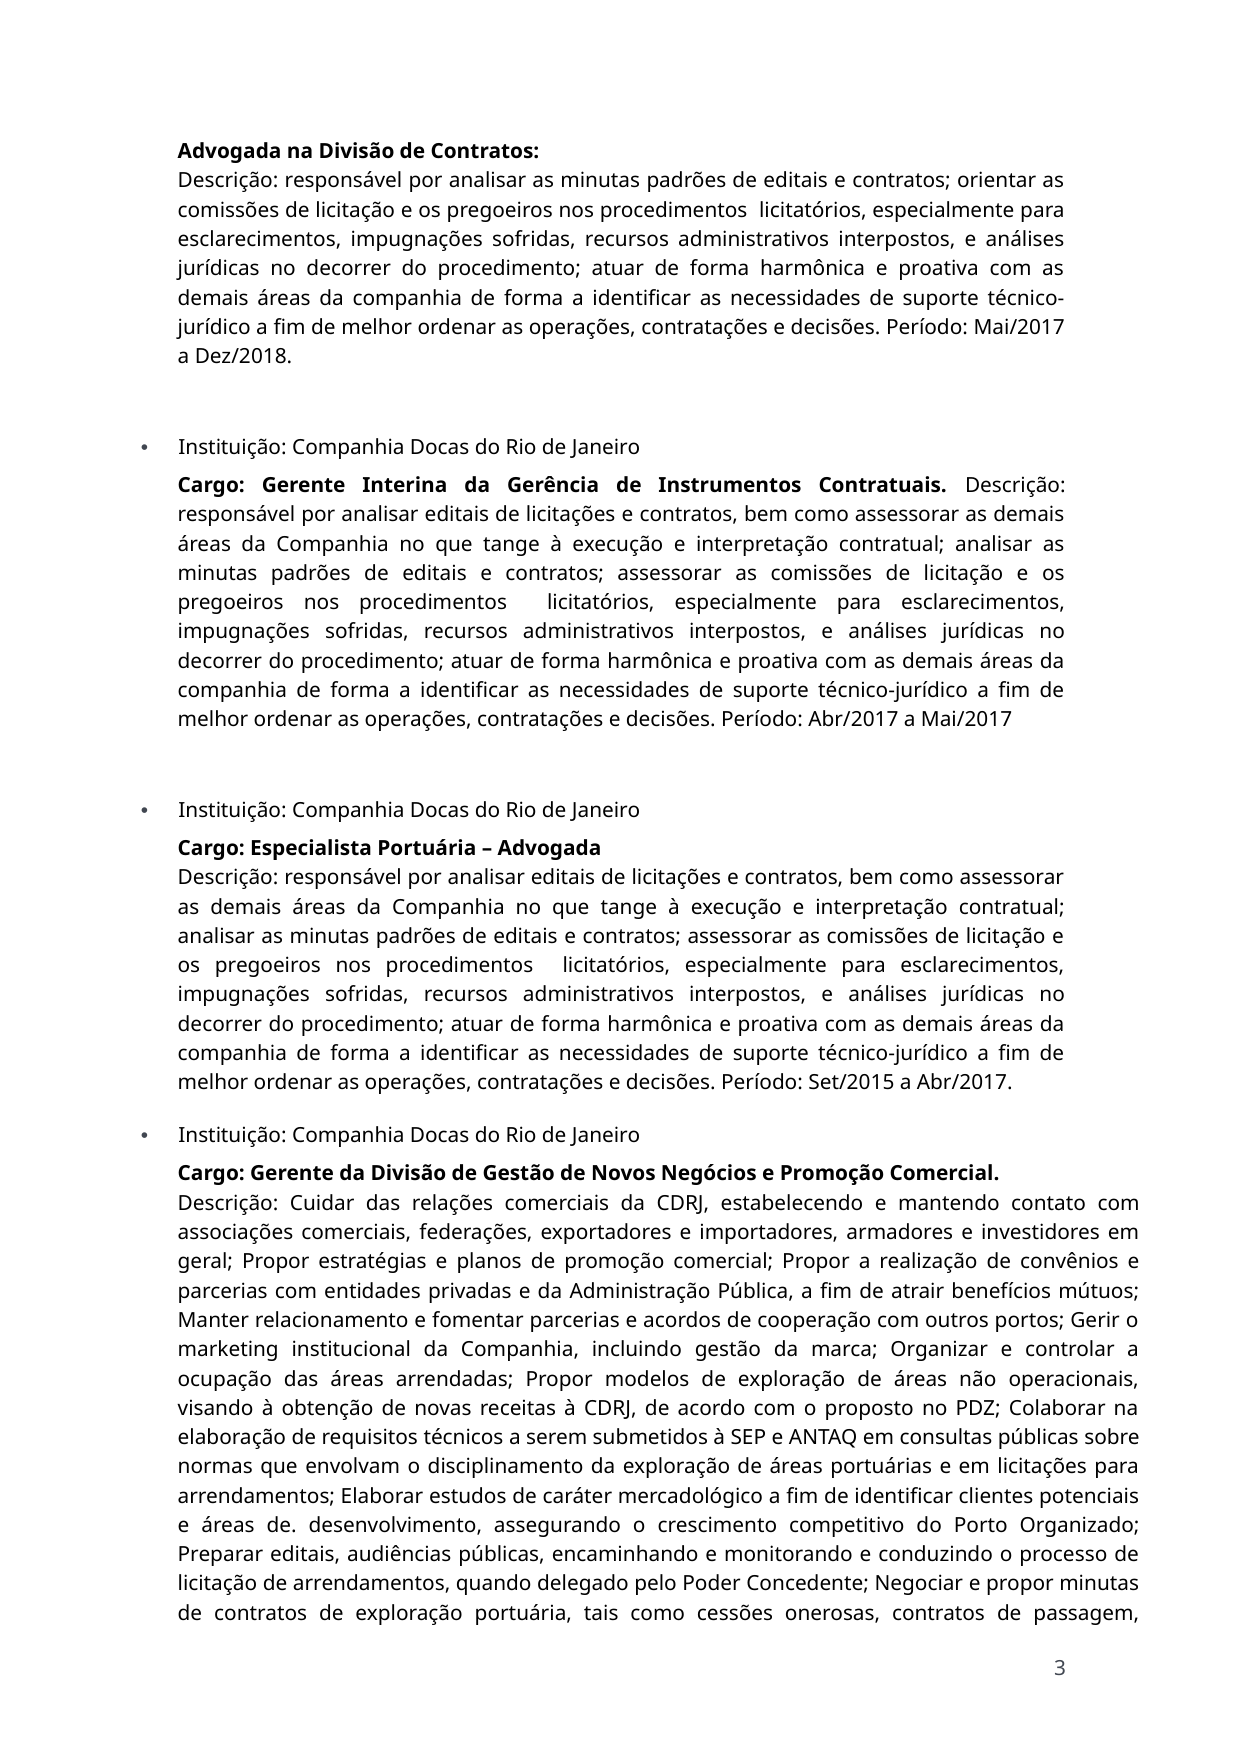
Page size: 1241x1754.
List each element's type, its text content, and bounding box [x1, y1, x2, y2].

list Instituição: Companhia Docas do Rio de Janeiro [141, 795, 1066, 823]
text Cargo: Gerente Interina da Gerência de Instrumentos Contratuais. Descrição: responsável por analisar editais de licitações e contratos, bem como assessorar as demais áreas da Companhia no que tange à execução e interpretação contratual; analisar as minutas padrões de editais e contratos; assessorar as comissões de licitação e os pregoeiros nos procedimentos licitatórios, especialmente para esclarecimentos, impugnações sofridas, recursos administrativos interpostos, e análises jurídicas no decorrer do procedimento; atuar de forma harmônica e proativa com as demais áreas da companhia de forma a identificar as necessidades de suporte técnico-jurídico a fim de melhor ordenar as operações, contratações e decisões. Período: Abr/2017 a Mai/2017 [177, 470, 1066, 733]
text Advogada na Divisão de Contratos: [177, 136, 1071, 164]
list Instituição: Companhia Docas do Rio de Janeiro [141, 432, 1066, 460]
text Descrição: responsável por analisar as minutas padrões de editais e contratos; orientar as comissões de licitação e os pregoeiros nos procedimentos licitatórios, especialmente para esclarecimentos, impugnações sofridas, recursos administrativos interpostos, e análises jurídicas no decorrer do procedimento; atuar de forma harmônica e proativa com as demais áreas da companhia de forma a identificar as necessidades de suporte técnico-jurídico a fim de melhor ordenar as operações, contratações e decisões. Período: Mai/2017 a Dez/2018. [177, 166, 1066, 370]
text Cargo: Especialista Portuária – Advogada [177, 833, 1071, 861]
text Descrição: Cuidar das relações comerciais da CDRJ, estabelecendo e mantendo contato com associações comerciais, federações, exportadores e importadores, armadores e investidores em geral; Propor estratégias e planos de promoção comercial; Propor a realização de convênios e parcerias com entidades privadas e da Administração Pública, a fim de atrair benefícios mútuos; Manter relacionamento e fomentar parcerias e acordos de cooperação com outros portos; Gerir o marketing institucional da Companhia, incluindo gestão da marca; Organizar e controlar a ocupação das áreas arrendadas; Propor modelos de exploração de áreas não operacionais, visando à obtenção de novas receitas à CDRJ, de acordo com o proposto no PDZ; Colaborar na elaboração de requisitos técnicos a serem submetidos à SEP e ANTAQ em consultas públicas sobre normas que envolvam o disciplinamento da exploração de áreas portuárias e em licitações para arrendamentos; Elaborar estudos de caráter mercadológico a fim de identificar clientes potenciais e áreas de. desenvolvimento, assegurando o crescimento competitivo do Porto Organizado; Preparar editais, audiências públicas, encaminhando e monitorando e conduzindo o processo de licitação de arrendamentos, quando delegado pelo Poder Concedente; Negociar e propor minutas de contratos de exploração portuária, tais como cessões onerosas, contratos de passagem, [177, 1188, 1140, 1626]
text Cargo: Gerente da Divisão de Gestão de Novos Negócios e Promoção Comercial. [177, 1158, 1071, 1187]
list Instituição: Companhia Docas do Rio de Janeiro [141, 1120, 1066, 1149]
text Descrição: responsável por analisar editais de licitações e contratos, bem como assessorar as demais áreas da Companhia no que tange à execução e interpretação contratual; analisar as minutas padrões de editais e contratos; assessorar as comissões de licitação e os pregoeiros nos procedimentos licitatórios, especialmente para esclarecimentos, impugnações sofridas, recursos administrativos interpostos, e análises jurídicas no decorrer do procedimento; atuar de forma harmônica e proativa com as demais áreas da companhia de forma a identificar as necessidades de suporte técnico-jurídico a fim de melhor ordenar as operações, contratações e decisões. Período: Set/2015 a Abr/2017. [177, 862, 1066, 1096]
